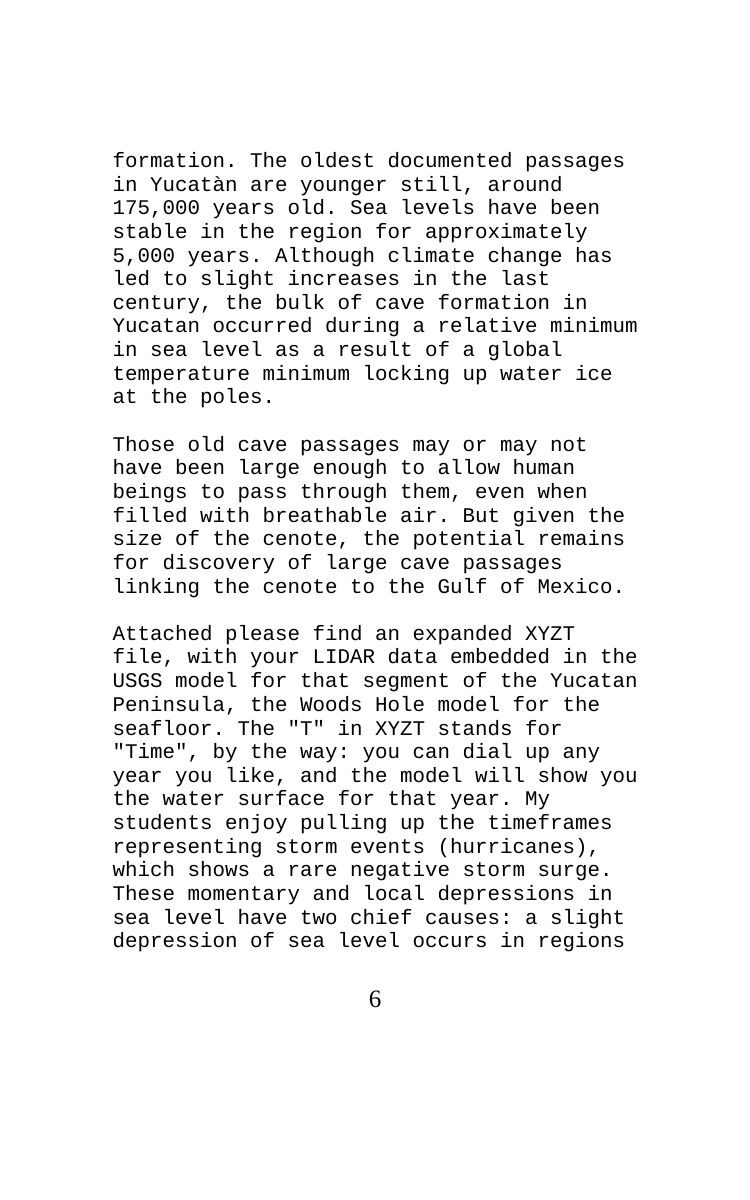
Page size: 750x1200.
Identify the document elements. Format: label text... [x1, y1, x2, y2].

text Those old cave passages may or may not have been large enough to allow human beings to pass through them, even when filled with breathable air. But given the size of the cenote, the potential remains for discovery of large cave passages linking the cenote to the Gulf of Mexico. [112, 434, 637, 599]
text Attached please find an expanded XYZT file, with your LIDAR data embedded in the USGS model for that segment of the Yucatan Peninsula, the Woods Hole model for the seafloor. The "T" in XYZT stands for "Time", by the way: you can dial up any year you like, and the model will show you the water surface for that year. My students enjoy pulling up the timeframes representing storm events (hurricanes), which shows a rare negative storm surge. These momentary and local depressions in sea level have two chief causes: a slight depression of sea level occurs in regions [112, 623, 637, 954]
text formation. The oldest documented passages in Yucatàn are younger still, around 175,000 years old. Sea levels have been stable in the region for approximately 5,000 years. Although climate change has led to slight increases in the last century, the bulk of cave formation in Yucatan occurred during a relative minimum in sea level as a result of a global temperature minimum locking up water ice at the poles. [112, 150, 637, 410]
